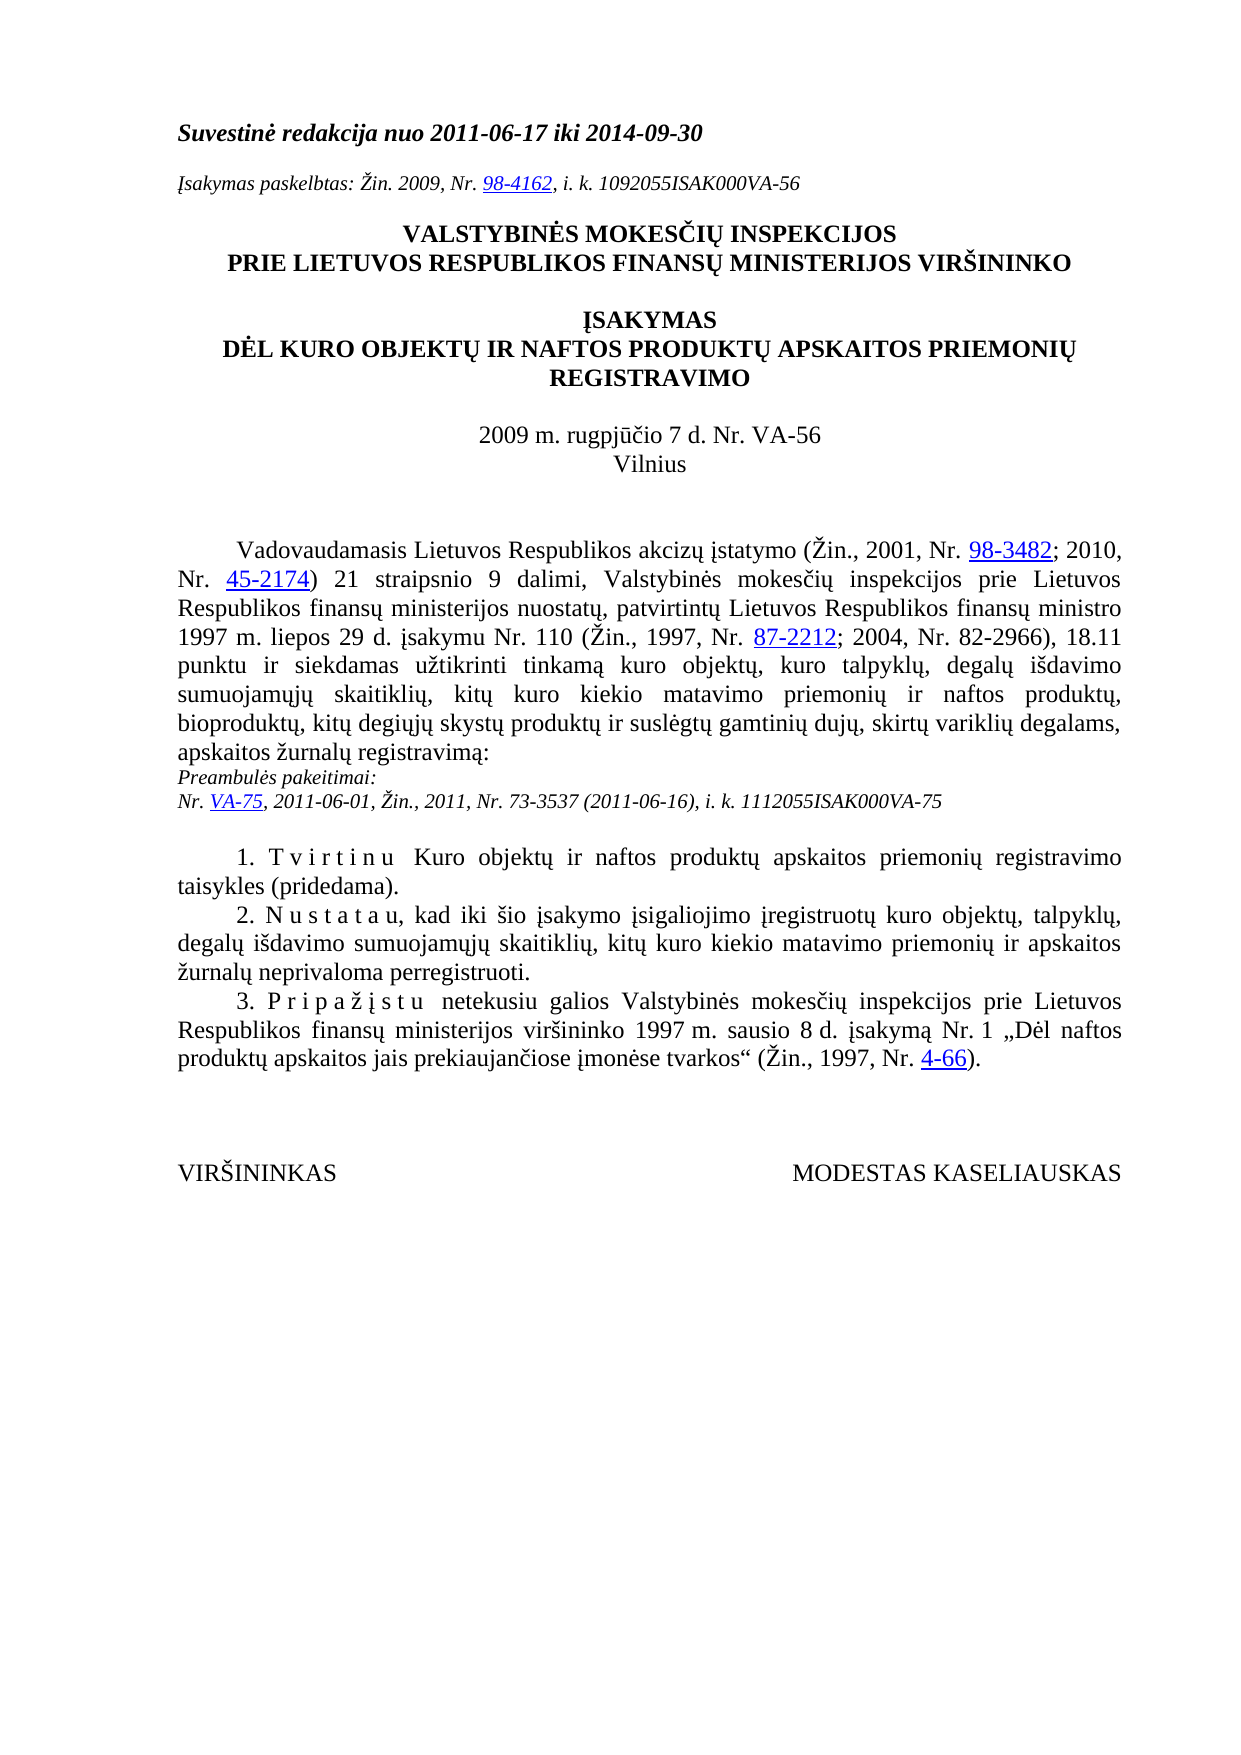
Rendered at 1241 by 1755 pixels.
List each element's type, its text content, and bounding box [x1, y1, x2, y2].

text 2. Nustatau, kad iki šio įsakymo įsigaliojimo įregistruotų kuro objektų, talpyklų, degalų išdavimo sumuojamųjų skaitiklių, kitų kuro kiekio matavimo priemonių ir apskaitos žurnalų neprivaloma perregistruoti. [177, 900, 1122, 986]
text Preambulės pakeitimai: [177, 765, 1122, 789]
text PRIE LIETUVOS RESPUBLIKOS FINANSŲ MINISTERIJOS VIRŠININKO [177, 248, 1122, 277]
text Vilnius [177, 449, 1122, 478]
text 1. Tvirtinu Kuro objektų ir naftos produktų apskaitos priemonių registravimo taisykles (pridedama). [177, 842, 1122, 900]
text 2009 m. rugpjūčio 7 d. Nr. VA-56 [177, 420, 1122, 449]
text Įsakymas paskelbtas: Žin. 2009, Nr. 98-4162, i. k. 1092055ISAK000VA-56 [177, 171, 1122, 195]
text DĖL KURO OBJEKTŲ IR NAFTOS PRODUKTŲ APSKAITOS PRIEMONIŲ REGISTRAVIMO [177, 334, 1122, 392]
text VALSTYBINĖS MOKESČIŲ INSPEKCIJOS [177, 219, 1122, 248]
text Suvestinė redakcija nuo 2011-06-17 iki 2014-09-30 [177, 118, 1122, 147]
text Nr. VA-75, 2011-06-01, Žin., 2011, Nr. 73-3537 (2011-06-16), i. k. 1112055ISAK000VA-75 [177, 789, 1122, 813]
text Viršininkas Modestas Kaseliauskas [177, 1158, 1122, 1187]
text Vadovaudamasis Lietuvos Respublikos akcizų įstatymo (Žin., 2001, Nr. 98-3482; 2010, Nr. 45-2174) 21 straipsnio 9 dalimi, Valstybinės mokesčių inspekcijos prie Lietuvos Respublikos finansų ministerijos nuostatų, patvirtintų Lietuvos Respublikos finansų ministro 1997 m. liepos 29 d. įsakymu Nr. 110 (Žin., 1997, Nr. 87-2212; 2004, Nr. 82-2966), 18.11 punktu ir siekdamas užtikrinti tinkamą kuro objektų, kuro talpyklų, degalų išdavimo sumuojamųjų skaitiklių, kitų kuro kiekio matavimo priemonių ir naftos produktų, bioproduktų, kitų degiųjų skystų produktų ir suslėgtų gamtinių dujų, skirtų variklių degalams, apskaitos žurnalų registravimą: [177, 535, 1122, 765]
text ĮSAKYMAS [177, 305, 1122, 334]
text 3. Pripažįstu netekusiu galios Valstybinės mokesčių inspekcijos prie Lietuvos Respublikos finansų ministerijos viršininko 1997 m. sausio 8 d. įsakymą Nr. 1 „Dėl naftos produktų apskaitos jais prekiaujančiose įmonėse tvarkos“ (Žin., 1997, Nr. 4-66). [177, 986, 1122, 1072]
